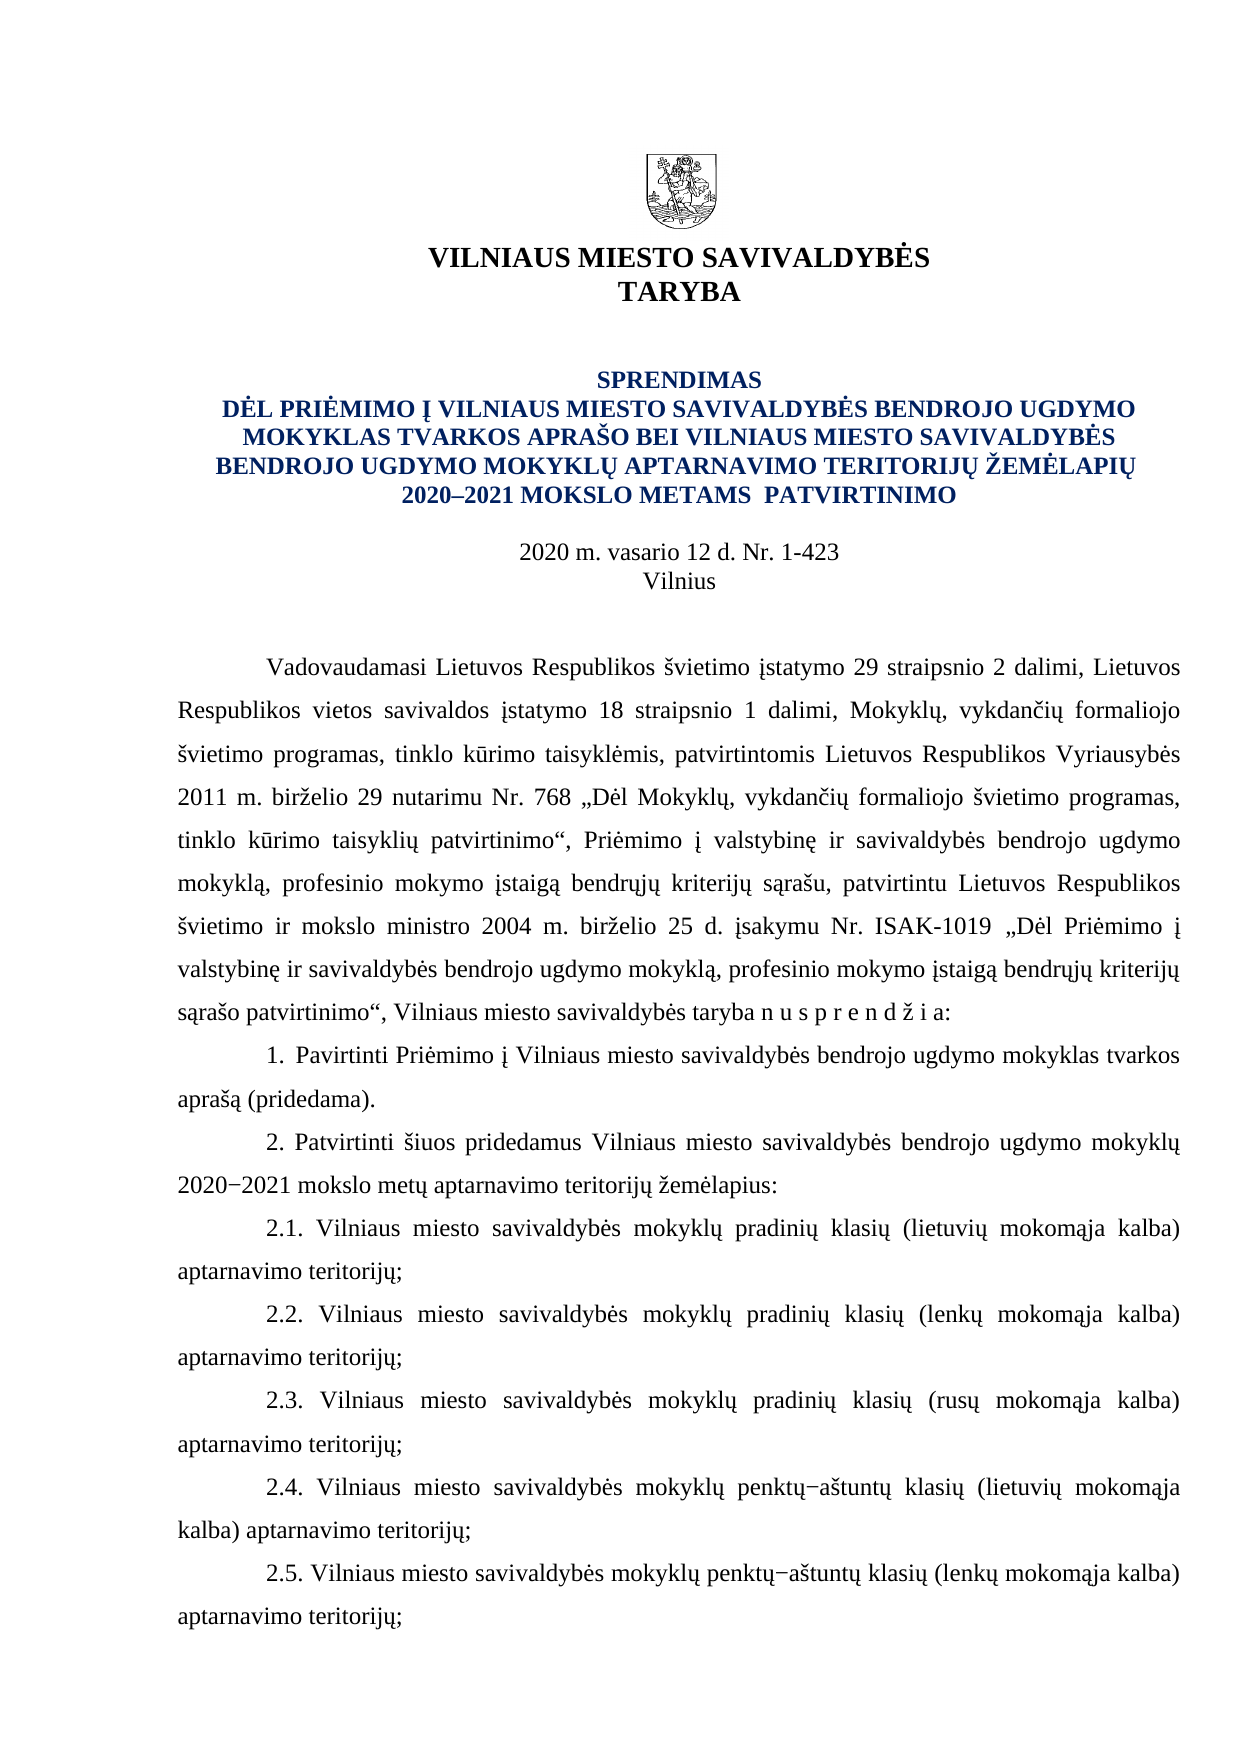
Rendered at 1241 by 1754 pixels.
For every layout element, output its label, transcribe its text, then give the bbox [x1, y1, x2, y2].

text 1. Pavirtinti Priėmimo į Vilniaus miesto savivaldybės bendrojo ugdymo mokyklas tvarkos aprašą (pridedama). [177, 1041, 1181, 1112]
text 2.3. Vilniaus miesto savivaldybės mokyklų pradinių klasių (rusų mokomąja kalba) aptarnavimo teritorijų; [177, 1386, 1181, 1457]
text SPRENDIMAS [177, 365, 1181, 394]
text 2020 m. vasario 12 d. Nr. 1-423 [177, 537, 1181, 566]
text 2.1. Vilniaus miesto savivaldybės mokyklų pradinių klasių (lietuvių mokomąja kalba) aptarnavimo teritorijų; [177, 1213, 1181, 1285]
text 2. Patvirtinti šiuos pridedamus Vilniaus miesto savivaldybės bendrojo ugdymo mokyklų 2020−2021 mokslo metų aptarnavimo teritorijų žemėlapius: [177, 1127, 1181, 1199]
text 2020–2021 MOKSLO METAMS PATVIRTINIMO [177, 480, 1181, 509]
text Vilnius [177, 566, 1181, 595]
text 2.4. Vilniaus miesto savivaldybės mokyklų penktų−aštuntų klasių (lietuvių mokomąja kalba) aptarnavimo teritorijų; [177, 1472, 1181, 1544]
text 2.5. Vilniaus miesto savivaldybės mokyklų penktų−aštuntų klasių (lenkų mokomąja kalba) aptarnavimo teritorijų; [177, 1558, 1181, 1630]
text 2.2. Vilniaus miesto savivaldybės mokyklų pradinių klasių (lenkų mokomąja kalba) aptarnavimo teritorijų; [177, 1299, 1181, 1371]
text Vadovaudamasi Lietuvos Respublikos švietimo įstatymo 29 straipsnio 2 dalimi, Lietuvos Respublikos vietos savivaldos įstatymo 18 straipsnio 1 dalimi, Mokyklų, vykdančių formaliojo švietimo programas, tinklo kūrimo taisyklėmis, patvirtintomis Lietuvos Respublikos Vyriausybės 2011 m. birželio 29 nutarimu Nr. 768 „Dėl Mokyklų, vykdančių formaliojo švietimo programas, tinklo kūrimo taisyklių patvirtinimo“, Priėmimo į valstybinę ir savivaldybės bendrojo ugdymo mokyklą, profesinio mokymo įstaigą bendrųjų kriterijų sąrašu, patvirtintu Lietuvos Respublikos švietimo ir mokslo ministro 2004 m. birželio 25 d. įsakymu Nr. ISAK-1019 „Dėl Priėmimo į valstybinę ir savivaldybės bendrojo ugdymo mokyklą, profesinio mokymo įstaigą bendrųjų kriterijų sąrašo patvirtinimo“, Vilniaus miesto savivaldybės taryba n u s p r e n d ž i a: [177, 652, 1181, 1026]
text TARYBA [177, 274, 1181, 307]
text DĖL PRIĖMIMO Į VILNIAUS MIESTO SAVIVALDYBĖS BENDROJO UGDYMO MOKYKLAS TVARKOS APRAŠO BEI VILNIAUS MIESTO SAVIVALDYBĖS BENDROJO UGDYMO MOKYKLŲ APTARNAVIMO TERITORIJŲ ŽEMĖLAPIŲ [177, 394, 1181, 480]
text VILNIAUS MIESTO SAVIVALDYBĖS [177, 240, 1181, 274]
